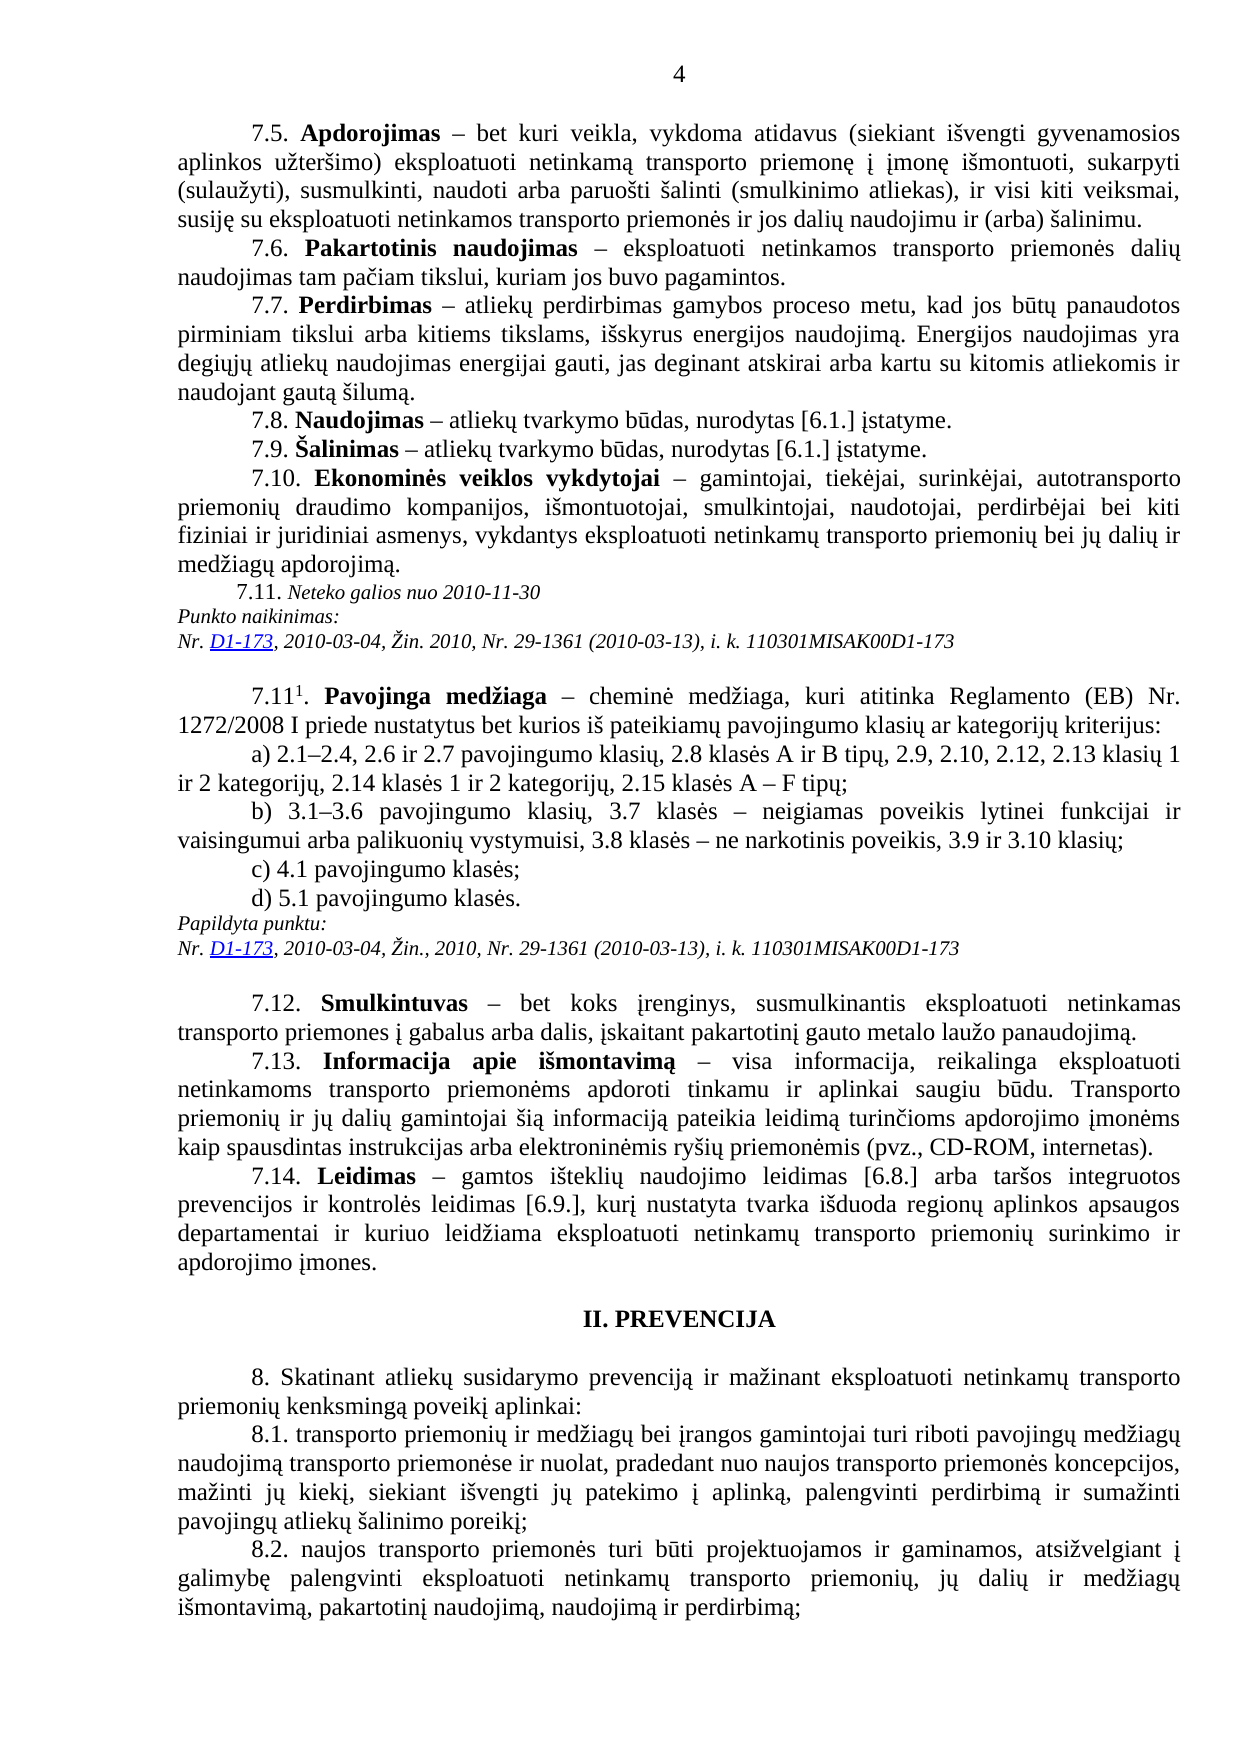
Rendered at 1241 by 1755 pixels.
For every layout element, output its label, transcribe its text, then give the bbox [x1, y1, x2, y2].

text a) 2.1–2.4, 2.6 ir 2.7 pavojingumo klasių, 2.8 klasės A ir B tipų, 2.9, 2.10, 2.12, 2.13 klasių 1 ir 2 kategorijų, 2.14 klasės 1 ir 2 kategorijų, 2.15 klasės A – F tipų; [177, 739, 1181, 796]
text 7.12. Smulkintuvas – bet koks įrenginys, susmulkinantis eksploatuoti netinkamas transporto priemones į gabalus arba dalis, įskaitant pakartotinį gauto metalo laužo panaudojimą. [177, 988, 1181, 1046]
text 7.5. Apdorojimas – bet kuri veikla, vykdoma atidavus (siekiant išvengti gyvenamosios aplinkos užteršimo) eksploatuoti netinkamą transporto priemonę į įmonę išmontuoti, sukarpyti (sulaužyti), susmulkinti, naudoti arba paruošti šalinti (smulkinimo atliekas), ir visi kiti veiksmai, susiję su eksploatuoti netinkamos transporto priemonės ir jos dalių naudojimu ir (arba) šalinimu. [177, 118, 1181, 233]
text 7.8. Naudojimas – atliekų tvarkymo būdas, nurodytas [6.1.] įstatyme. [177, 406, 1181, 434]
text d) 5.1 pavojingumo klasės. [177, 883, 1181, 911]
text 7.14. Leidimas – gamtos išteklių naudojimo leidimas [6.8.] arba taršos integruotos prevencijos ir kontrolės leidimas [6.9.], kurį nustatyta tvarka išduoda regionų aplinkos apsaugos departamentai ir kuriuo leidžiama eksploatuoti netinkamų transporto priemonių surinkimo ir apdorojimo įmones. [177, 1161, 1181, 1276]
text 7.11. Neteko galios nuo 2010-11-30 [177, 578, 1181, 604]
text 7.7. Perdirbimas – atliekų perdirbimas gamybos proceso metu, kad jos būtų panaudotos pirminiam tikslui arba kitiems tikslams, išskyrus energijos naudojimą. Energijos naudojimas yra degiųjų atliekų naudojimas energijai gauti, jas deginant atskirai arba kartu su kitomis atliekomis ir naudojant gautą šilumą. [177, 291, 1181, 406]
text b) 3.1–3.6 pavojingumo klasių, 3.7 klasės – neigiamas poveikis lytinei funkcijai ir vaisingumui arba palikuonių vystymuisi, 3.8 klasės – ne narkotinis poveikis, 3.9 ir 3.10 klasių; [177, 796, 1181, 854]
text 7.111. Pavojinga medžiaga – cheminė medžiaga, kuri atitinka Reglamento (EB) Nr. 1272/2008 I priede nustatytus bet kurios iš pateikiamų pavojingumo klasių ar kategorijų kriterijus: [177, 681, 1181, 739]
text 7.10. Ekonominės veiklos vykdytojai – gamintojai, tiekėjai, surinkėjai, autotransporto priemonių draudimo kompanijos, išmontuotojai, smulkintojai, naudotojai, perdirbėjai bei kiti fiziniai ir juridiniai asmenys, vykdantys eksploatuoti netinkamų transporto priemonių bei jų dalių ir medžiagų apdorojimą. [177, 463, 1181, 578]
text 8.1. transporto priemonių ir medžiagų bei įrangos gamintojai turi riboti pavojingų medžiagų naudojimą transporto priemonėse ir nuolat, pradedant nuo naujos transporto priemonės koncepcijos, mažinti jų kiekį, siekiant išvengti jų patekimo į aplinką, palengvinti perdirbimą ir sumažinti pavojingų atliekų šalinimo poreikį; [177, 1419, 1181, 1534]
text 8. Skatinant atliekų susidarymo prevenciją ir mažinant eksploatuoti netinkamų transporto priemonių kenksmingą poveikį aplinkai: [177, 1362, 1181, 1419]
text 8.2. naujos transporto priemonės turi būti projektuojamos ir gaminamos, atsižvelgiant į galimybę palengvinti eksploatuoti netinkamų transporto priemonių, jų dalių ir medžiagų išmontavimą, pakartotinį naudojimą, naudojimą ir perdirbimą; [177, 1534, 1181, 1621]
text Papildyta punktu: [177, 911, 1181, 935]
text Nr. D1-173, 2010-03-04, Žin. 2010, Nr. 29-1361 (2010-03-13), i. k. 110301MISAK00D1-173 [177, 628, 1181, 653]
text 7.13. Informacija apie išmontavimą – visa informacija, reikalinga eksploatuoti netinkamoms transporto priemonėms apdoroti tinkamu ir aplinkai saugiu būdu. Transporto priemonių ir jų dalių gamintojai šią informaciją pateikia leidimą turinčioms apdorojimo įmonėms kaip spausdintas instrukcijas arba elektroninėmis ryšių priemonėmis (pvz., CD-ROM, internetas). [177, 1046, 1181, 1161]
text II. PREVENCIJA [177, 1304, 1181, 1333]
text Punkto naikinimas: [177, 604, 1181, 628]
text c) 4.1 pavojingumo klasės; [177, 854, 1181, 883]
text 7.6. Pakartotinis naudojimas – eksploatuoti netinkamos transporto priemonės dalių naudojimas tam pačiam tikslui, kuriam jos buvo pagamintos. [177, 233, 1181, 291]
text 7.9. Šalinimas – atliekų tvarkymo būdas, nurodytas [6.1.] įstatyme. [177, 434, 1181, 463]
text Nr. D1-173, 2010-03-04, Žin., 2010, Nr. 29-1361 (2010-03-13), i. k. 110301MISAK00D1-173 [177, 935, 1181, 959]
